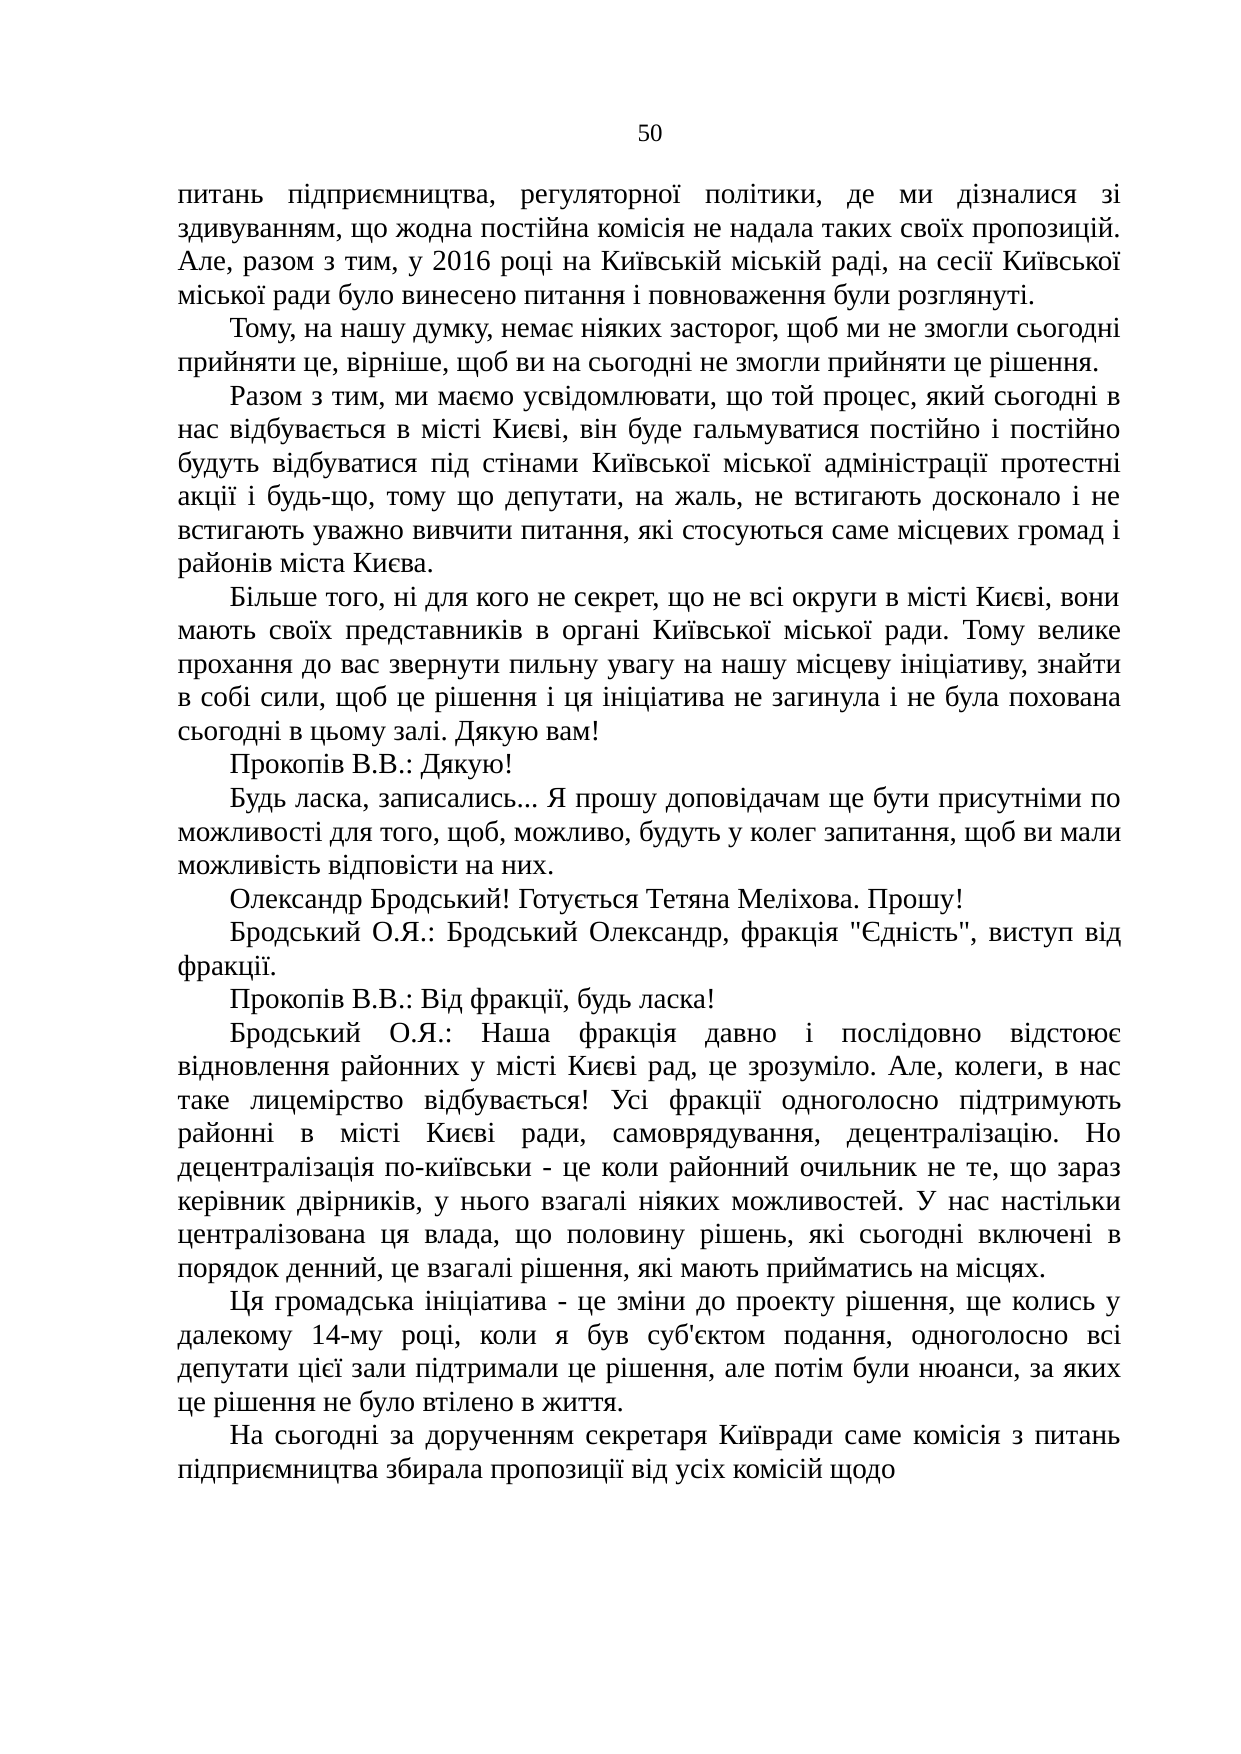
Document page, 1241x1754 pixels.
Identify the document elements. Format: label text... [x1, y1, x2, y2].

text Бродський О.Я.: Наша фракція давно і послідовно відстоює відновлення районних у місті Києві рад, це зрозуміло. Але, колеги, в нас таке лицемірство відбувається! Усі фракції одноголосно підтримують районні в місті Києві ради, самоврядування, децентралізацію. Но децентралізація по-київськи - це коли районний очильник не те, що зараз керівник двірників, у нього взагалі ніяких можливостей. У нас настільки централізована ця влада, що половину рішень, які сьогодні включені в порядок денний, це взагалі рішення, які мають прийматись на місцях. [177, 1015, 1122, 1283]
text Прокопів В.В.: Від фракції, будь ласка! [177, 981, 1122, 1015]
text Більше того, ні для кого не секрет, що не всі округи в місті Києві, вони мають своїх представників в органі Київської міської ради. Тому велике прохання до вас звернути пильну увагу на нашу місцеву ініціативу, знайти в собі сили, щоб це рішення і ця ініціатива не загинула і не була похована сьогодні в цьому залі. Дякую вам! [177, 579, 1122, 747]
text Будь ласка, записались... Я прошу доповідачам ще бути присутніми по можливості для того, щоб, можливо, будуть у колег запитання, щоб ви мали можливість відповісти на них. [177, 780, 1122, 881]
text Тому, на нашу думку, немає ніяких засторог, щоб ми не змогли сьогодні прийняти це, вірніше, щоб ви на сьогодні не змогли прийняти це рішення. [177, 311, 1122, 378]
text Разом з тим, ми маємо усвідомлювати, що той процес, який сьогодні в нас відбувається в місті Києві, він буде гальмуватися постійно і постійно будуть відбуватися під стінами Київської міської адміністрації протестні акції і будь-що, тому що депутати, на жаль, не встигають досконало і не встигають уважно вивчити питання, які стосуються саме місцевих громад і районів міста Києва. [177, 378, 1122, 579]
text Бродський О.Я.: Бродський Олександр, фракція "Єдність", виступ від фракції. [177, 914, 1122, 981]
text Ця громадська ініціатива - це зміни до проекту рішення, ще колись у далекому 14-му році, коли я був суб'єктом подання, одноголосно всі депутати цієї зали підтримали це рішення, але потім були нюанси, за яких це рішення не було втілено в життя. [177, 1283, 1122, 1417]
text Прокопів В.В.: Дякую! [177, 747, 1122, 780]
text Олександр Бродський! Готується Тетяна Меліхова. Прошу! [177, 881, 1122, 914]
text питань підприємництва, регуляторної політики, де ми дізналися зі здивуванням, що жодна постійна комісія не надала таких своїх пропозицій. Але, разом з тим, у 2016 році на Київській міській раді, на сесії Київської міської ради було винесено питання і повноваження були розглянуті. [177, 176, 1122, 311]
text На сьогодні за дорученням секретаря Київради саме комісія з питань підприємництва збирала пропозиції від усіх комісій щодо [177, 1417, 1122, 1484]
